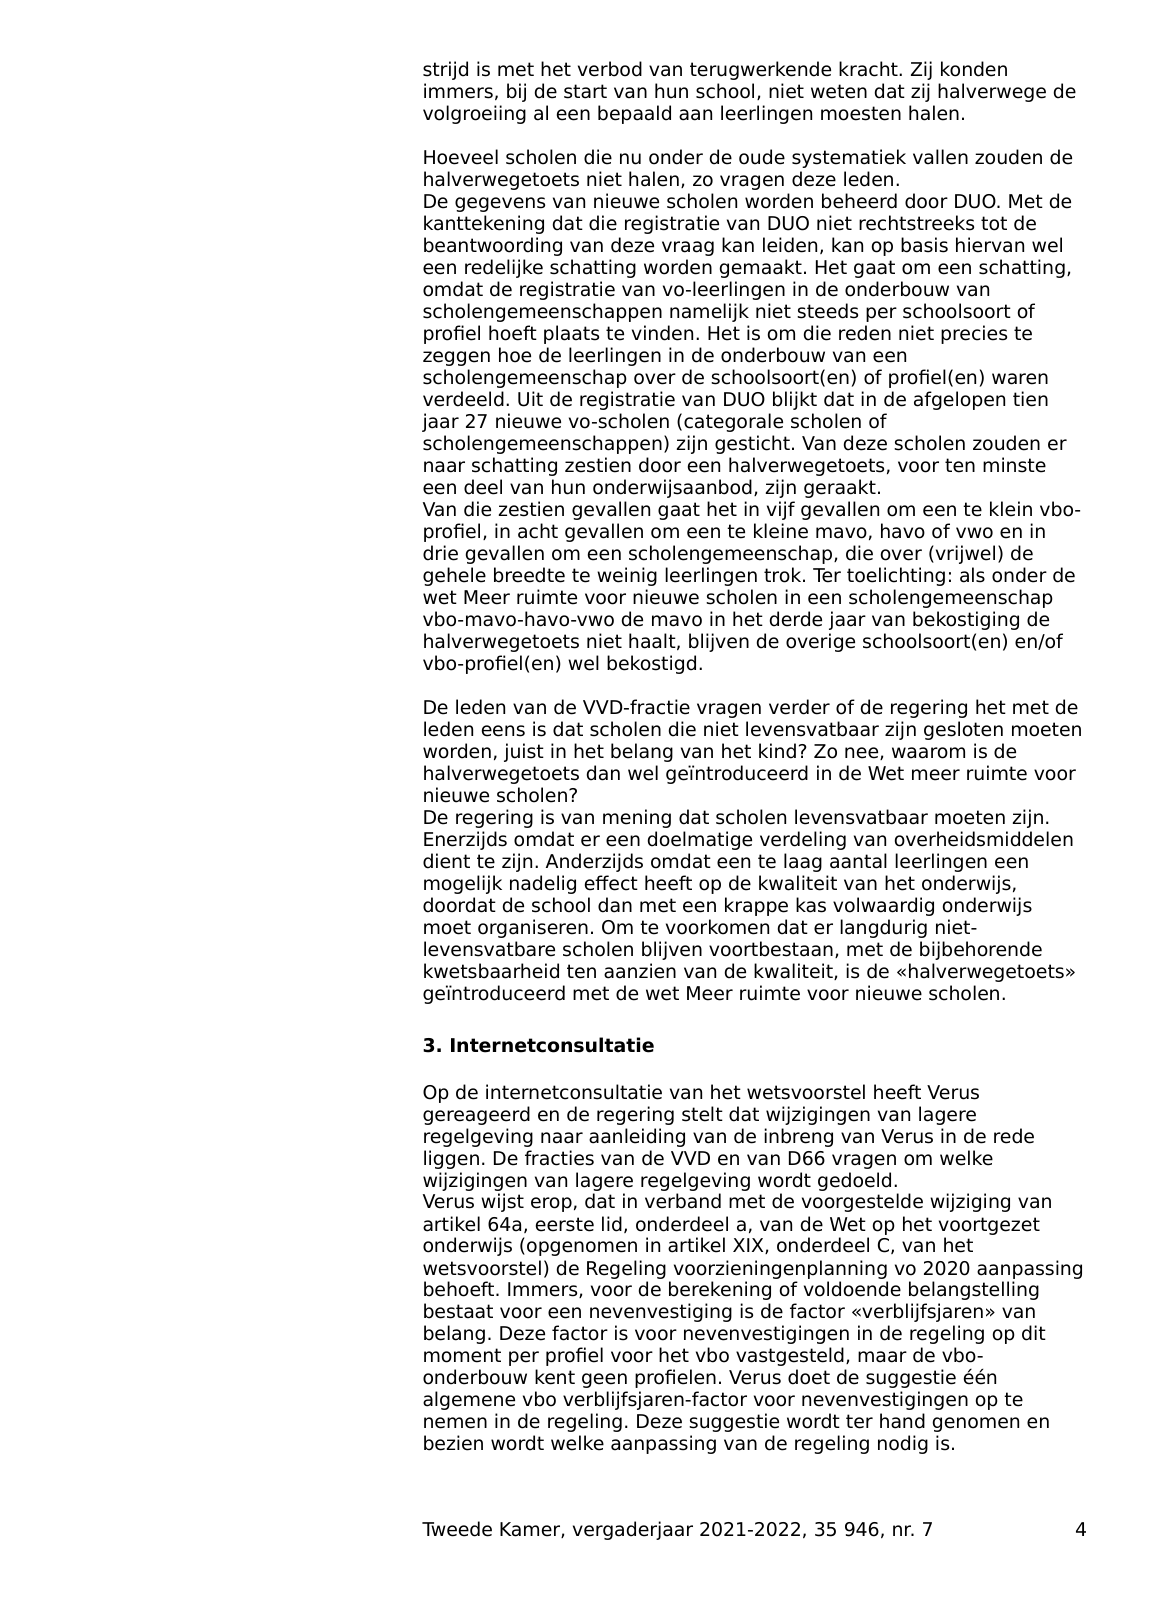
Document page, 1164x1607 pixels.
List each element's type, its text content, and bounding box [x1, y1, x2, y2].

text De gegevens van nieuwe scholen worden beheerd door DUO. Met de kanttekening dat die registratie van DUO niet rechtstreeks tot de beantwoording van deze vraag kan leiden, kan op basis hiervan wel een redelijke schatting worden gemaakt. Het gaat om een schatting, omdat de registratie van vo-leerlingen in de onderbouw van scholengemeenschappen namelijk niet steeds per schoolsoort of profiel hoeft plaats te vinden. Het is om die reden niet precies te zeggen hoe de leerlingen in de onderbouw van een scholengemeenschap over de schoolsoort(en) of profiel(en) waren verdeeld. Uit de registratie van DUO blijkt dat in de afgelopen tien jaar 27 nieuwe vo-scholen (categorale scholen of scholengemeenschappen) zijn gesticht. Van deze scholen zouden er naar schatting zestien door een halverwegetoets, voor ten minste een deel van hun onderwijsaanbod, zijn geraakt. [422, 191, 1087, 499]
text De leden van de VVD-fractie vragen verder of de regering het met de leden eens is dat scholen die niet levensvatbaar zijn gesloten moeten worden, juist in het belang van het kind? Zo nee, waarom is de halverwegetoets dan wel geïntroduceerd in de Wet meer ruimte voor nieuwe scholen? [422, 697, 1087, 807]
subtitle 3. Internetconsultatie [422, 1034, 1087, 1057]
text Op de internetconsultatie van het wetsvoorstel heeft Verus gereageerd en de regering stelt dat wijzigingen van lagere regelgeving naar aanleiding van de inbreng van Verus in de rede liggen. De fracties van de VVD en van D66 vragen om welke wijzigingen van lagere regelgeving wordt gedoeld. [422, 1082, 1087, 1191]
text Van die zestien gevallen gaat het in vijf gevallen om een te klein vbo-profiel, in acht gevallen om een te kleine mavo, havo of vwo en in drie gevallen om een scholengemeenschap, die over (vrijwel) de gehele breedte te weinig leerlingen trok. Ter toelichting: als onder de wet Meer ruimte voor nieuwe scholen in een scholengemeenschap vbo-mavo-havo-vwo de mavo in het derde jaar van bekostiging de halverwegetoets niet haalt, blijven de overige schoolsoort(en) en/of vbo-profiel(en) wel bekostigd. [422, 499, 1087, 675]
text De regering is van mening dat scholen levensvatbaar moeten zijn. Enerzijds omdat er een doelmatige verdeling van overheidsmiddelen dient te zijn. Anderzijds omdat een te laag aantal leerlingen een mogelijk nadelig effect heeft op de kwaliteit van het onderwijs, doordat de school dan met een krappe kas volwaardig onderwijs moet organiseren. Om te voorkomen dat er langdurig niet-levensvatbare scholen blijven voortbestaan, met de bijbehorende kwetsbaarheid ten aanzien van de kwaliteit, is de «halverwegetoets» geïntroduceerd met de wet Meer ruimte voor nieuwe scholen. [422, 807, 1087, 1004]
text Hoeveel scholen die nu onder de oude systematiek vallen zouden de halverwegetoets niet halen, zo vragen deze leden. [422, 147, 1087, 191]
text strijd is met het verbod van terugwerkende kracht. Zij konden immers, bij de start van hun school, niet weten dat zij halverwege de volgroeiing al een bepaald aan leerlingen moesten halen. [422, 59, 1087, 125]
text Verus wijst erop, dat in verband met de voorgestelde wijziging van artikel 64a, eerste lid, onderdeel a, van de Wet op het voortgezet onderwijs (opgenomen in artikel XIX, onderdeel C, van het wetsvoorstel) de Regeling voorzieningenplanning vo 2020 aanpassing behoeft. Immers, voor de berekening of voldoende belangstelling bestaat voor een nevenvestiging is de factor «verblijfsjaren» van belang. Deze factor is voor nevenvestigingen in de regeling op dit moment per profiel voor het vbo vastgesteld, maar de vbo-onderbouw kent geen profielen. Verus doet de suggestie één algemene vbo verblijfsjaren-factor voor nevenvestigingen op te nemen in de regeling. Deze suggestie wordt ter hand genomen en bezien wordt welke aanpassing van de regeling nodig is. [422, 1191, 1087, 1455]
